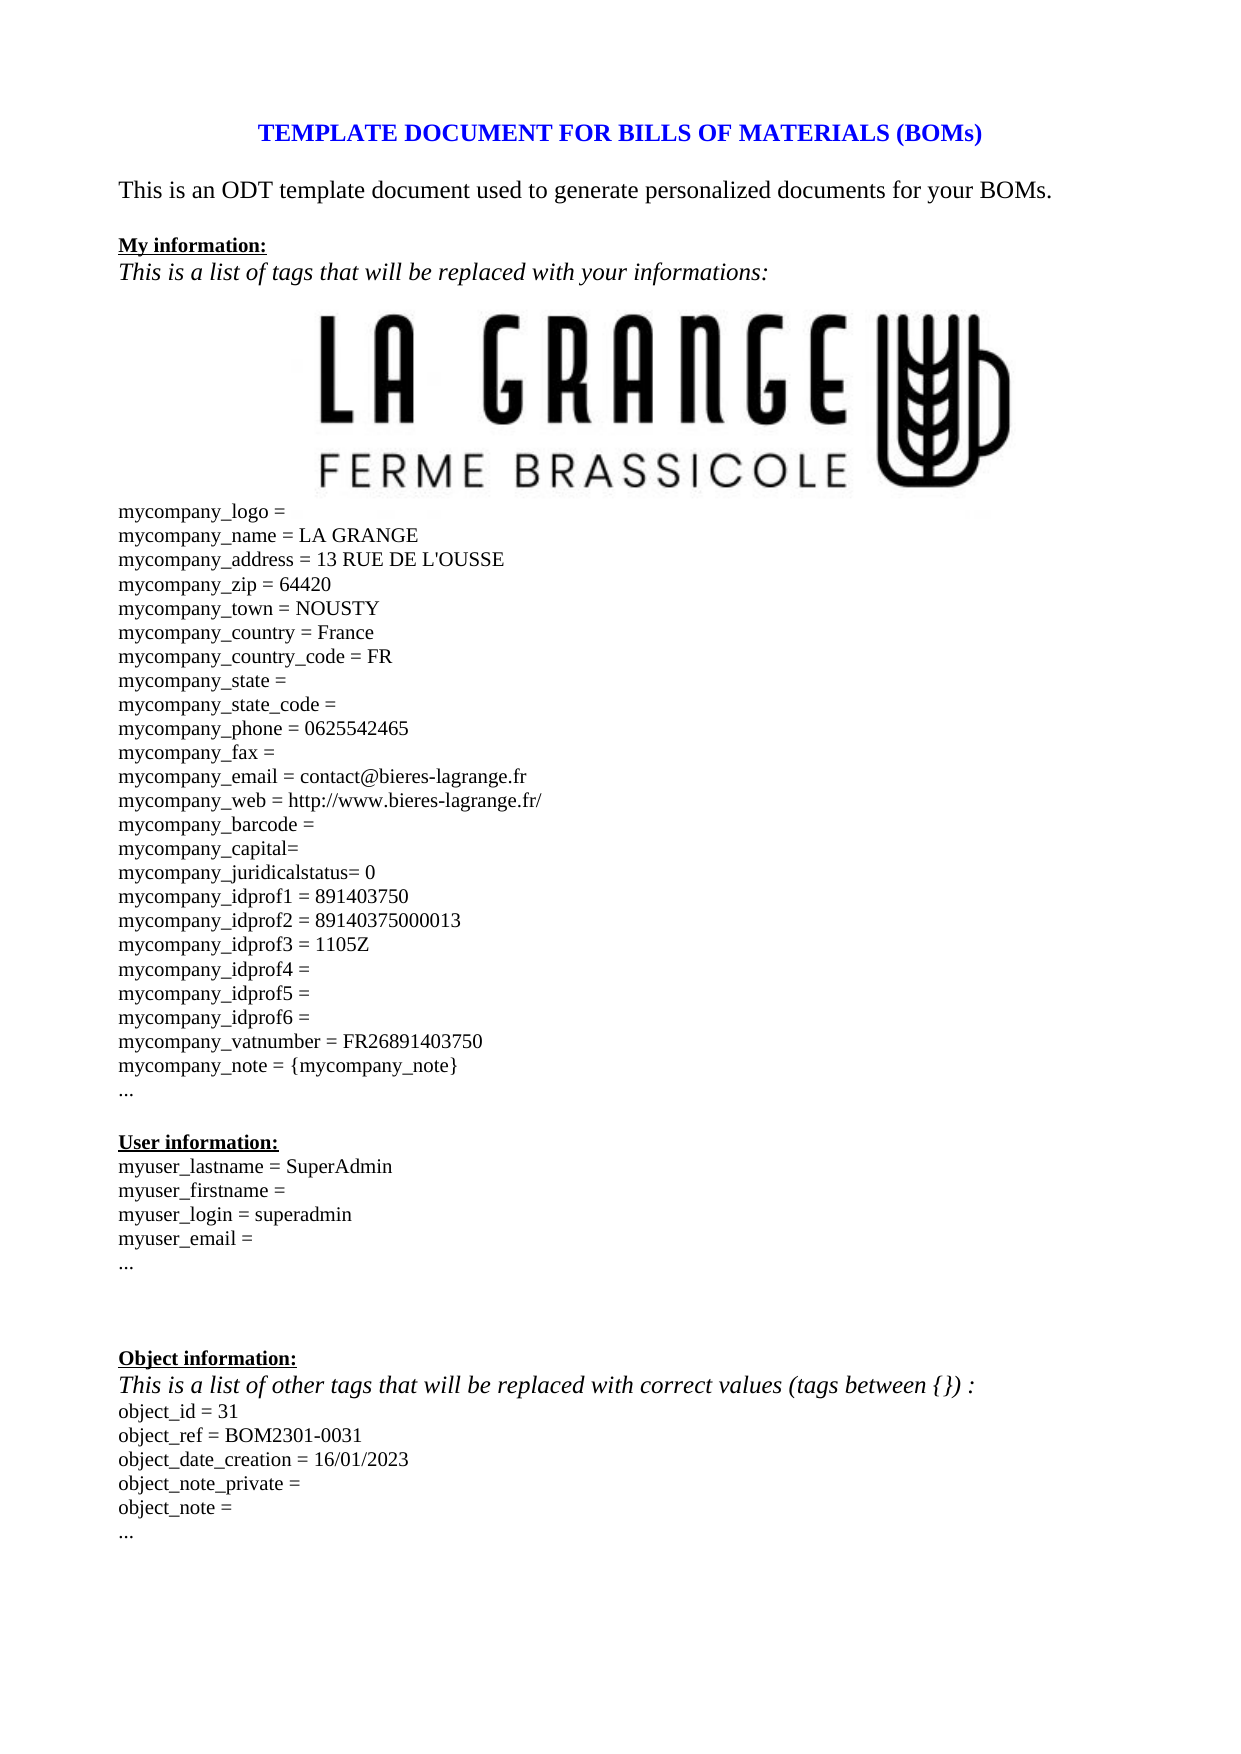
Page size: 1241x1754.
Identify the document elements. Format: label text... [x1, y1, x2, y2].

text mycompany_vatnumber = FR26891403750 [118, 1029, 1122, 1053]
text mycompany_fax = [118, 740, 1122, 764]
text myuser_lastname = SuperAdmin [118, 1154, 1122, 1178]
text object_id = 31 [118, 1399, 1122, 1423]
text mycompany_idprof5 = [118, 981, 1122, 1004]
text myuser_email = [118, 1226, 1122, 1250]
text mycompany_email = contact@bieres-lagrange.fr [118, 764, 1122, 788]
text mycompany_idprof4 = [118, 956, 1122, 981]
text mycompany_state_code = [118, 692, 1122, 716]
text This is a list of other tags that will be replaced with correct values (tags between {}) : [118, 1370, 1122, 1399]
text object_ref = BOM2301-0031 [118, 1423, 1122, 1447]
text mycompany_state = [118, 668, 1122, 692]
text object_note_private = [118, 1471, 1122, 1495]
text ... [118, 1519, 1122, 1543]
text This is an ODT template document used to generate personalized documents for your BOMs. [118, 176, 1122, 204]
text object_note = [118, 1495, 1122, 1519]
text mycompany_town = NOUSTY [118, 596, 1122, 619]
text mycompany_logo = [118, 286, 1122, 523]
text TEMPLATE DOCUMENT FOR BILLS OF MATERIALS (BOMs) [118, 118, 1122, 147]
text myuser_login = superadmin [118, 1202, 1122, 1226]
text mycompany_idprof3 = 1105Z [118, 932, 1122, 956]
text mycompany_name = LA GRANGE [118, 523, 1122, 547]
text mycompany_web = http://www.bieres-lagrange.fr/ [118, 788, 1122, 812]
text mycompany_barcode = [118, 812, 1122, 836]
text mycompany_idprof6 = [118, 1004, 1122, 1029]
text Object information: [118, 1346, 1122, 1370]
text mycompany_idprof1 = 891403750 [118, 884, 1122, 908]
text This is a list of tags that will be replaced with your informations: [118, 257, 1122, 286]
text mycompany_country = France [118, 619, 1122, 644]
text mycompany_capital= [118, 836, 1122, 860]
picture [290, 286, 1041, 519]
text mycompany_phone = 0625542465 [118, 716, 1122, 740]
text ... [118, 1077, 1122, 1101]
text mycompany_note = {mycompany_note} [118, 1053, 1122, 1077]
text ... [118, 1250, 1122, 1274]
text mycompany_juridicalstatus= 0 [118, 860, 1122, 884]
text My information: [118, 233, 1122, 257]
text myuser_firstname = [118, 1178, 1122, 1202]
text object_date_creation = 16/01/2023 [118, 1447, 1122, 1471]
text mycompany_address = 13 RUE DE L'OUSSE [118, 547, 1122, 571]
text User information: [118, 1129, 1122, 1154]
text mycompany_idprof2 = 89140375000013 [118, 908, 1122, 932]
text mycompany_zip = 64420 [118, 571, 1122, 596]
text mycompany_country_code = FR [118, 644, 1122, 668]
